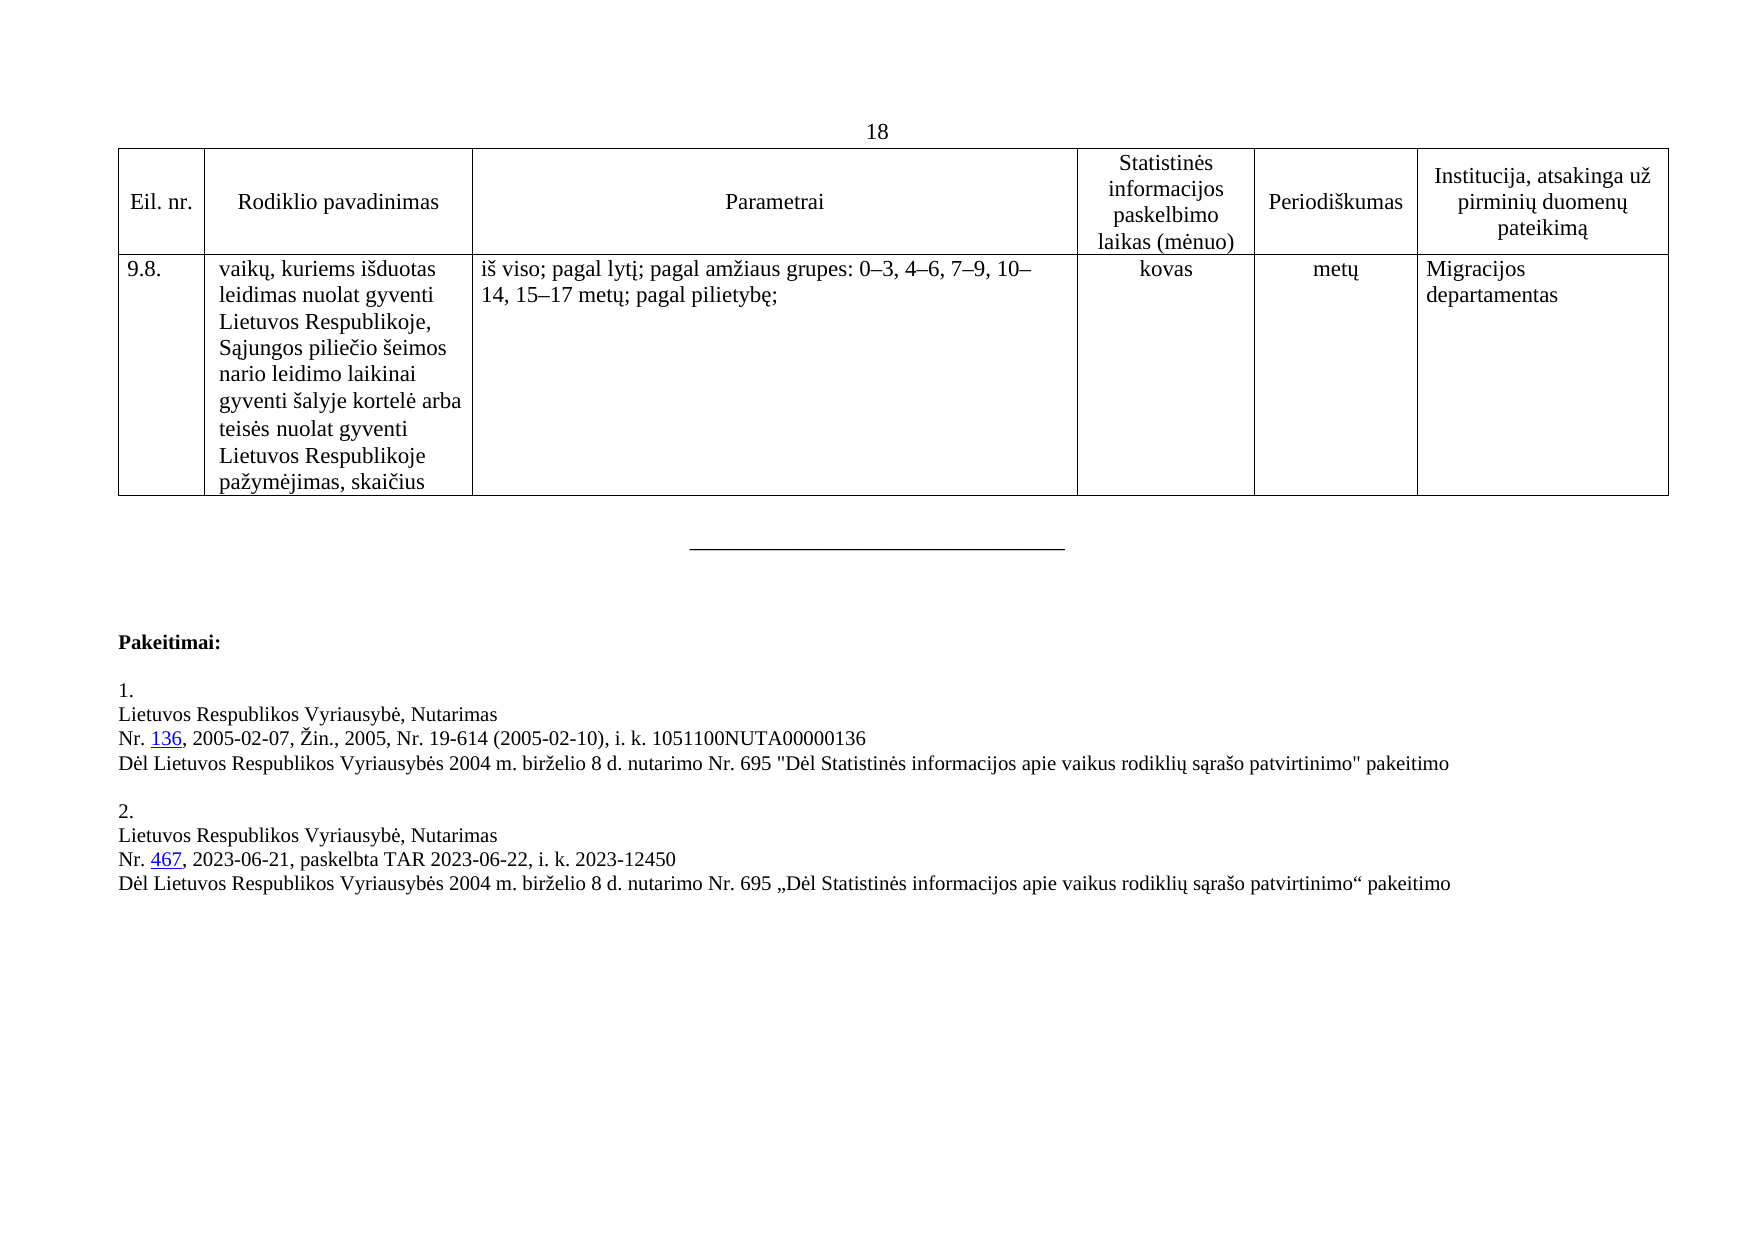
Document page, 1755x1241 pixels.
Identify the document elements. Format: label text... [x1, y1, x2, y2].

text Nr. 467, 2023-06-21, paskelbta TAR 2023-06-22, i. k. 2023-12450 [118, 847, 1636, 871]
text Lietuvos Respublikos Vyriausybė, Nutarimas [118, 823, 1636, 847]
table_cell 9.8. [119, 255, 204, 495]
table_header Rodiklio pavadinimas [205, 149, 472, 254]
table_header Eil. nr. [119, 149, 204, 254]
table_cell metų [1255, 255, 1417, 495]
table_header Institucija, atsakinga už pirminių duomenų pateikimą [1418, 149, 1668, 254]
text ______________________________ [118, 524, 1636, 553]
text 2. [118, 798, 1636, 823]
text Dėl Lietuvos Respublikos Vyriausybės 2004 m. birželio 8 d. nutarimo Nr. 695 „Dėl Statistinės informacijos apie vaikus rodiklių sąrašo patvirtinimo“ pakeitimo [118, 871, 1636, 895]
text Nr. 136, 2005-02-07, Žin., 2005, Nr. 19-614 (2005-02-10), i. k. 1051100NUTA00000136 [118, 726, 1636, 750]
text Dėl Lietuvos Respublikos Vyriausybės 2004 m. birželio 8 d. nutarimo Nr. 695 "Dėl Statistinės informacijos apie vaikus rodiklių sąrašo patvirtinimo" pakeitimo [118, 750, 1636, 774]
table_header Periodiškumas [1255, 149, 1417, 254]
table_cell Migracijos departamentas [1418, 255, 1668, 495]
table_cell iš viso; pagal lytį; pagal amžiaus grupes: 0–3, 4–6, 7–9, 10–14, 15–17 metų; pagal pilietybę; [473, 255, 1077, 495]
table_header Parametrai [473, 149, 1077, 254]
table_cell kovas [1078, 255, 1254, 495]
text Lietuvos Respublikos Vyriausybė, Nutarimas [118, 702, 1636, 726]
text Pakeitimai: [118, 630, 1636, 654]
table_header Statistinės informacijos paskelbimo laikas (mėnuo) [1078, 149, 1254, 254]
table_cell vaikų, kuriems išduotas leidimas nuolat gyventi Lietuvos Respublikoje, Sąjungos piliečio šeimos nario leidimo laikinai gyventi šalyje kortelė arba teisės nuolat gyventi Lietuvos Respublikoje pažymėjimas, skaičius [205, 255, 472, 495]
text 1. [118, 678, 1636, 702]
